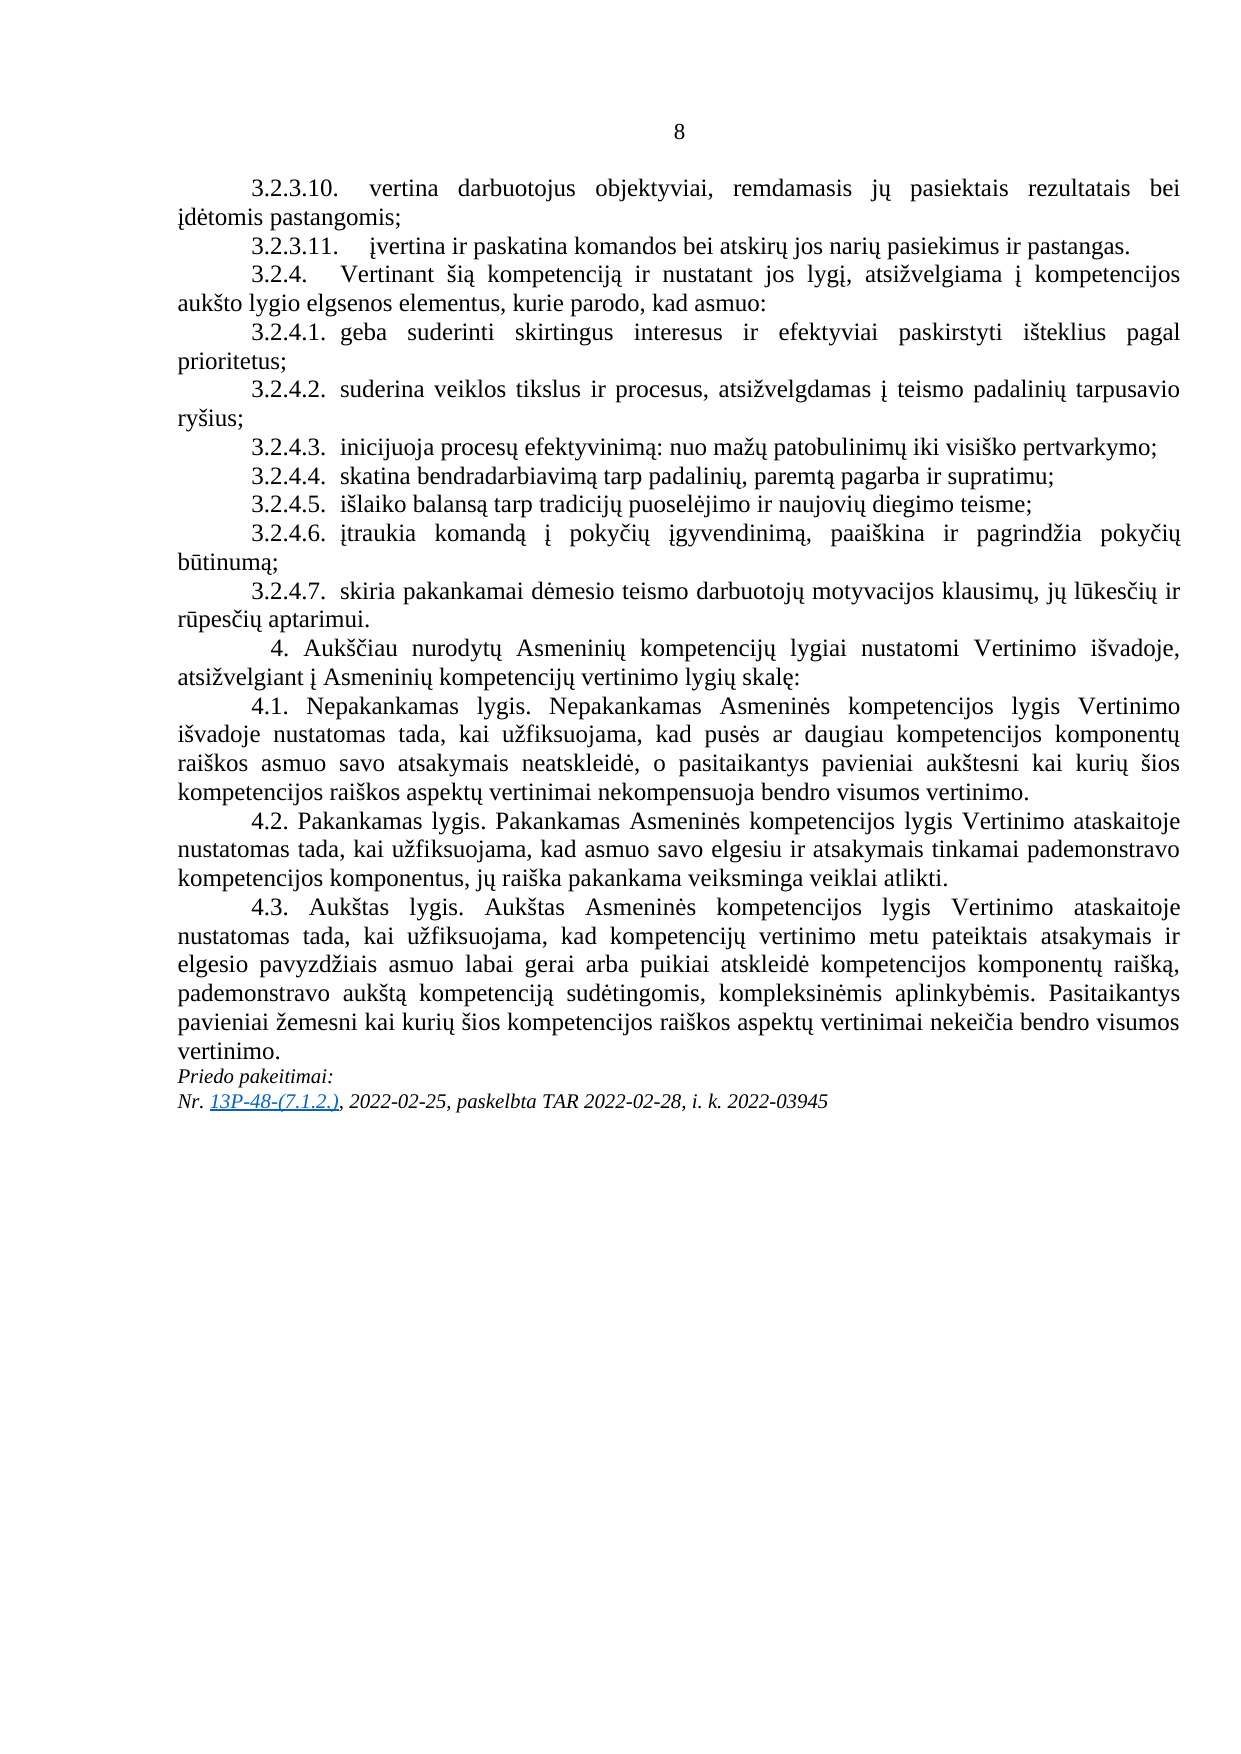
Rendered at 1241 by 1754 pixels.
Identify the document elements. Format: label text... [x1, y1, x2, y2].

text 3.2.4. Vertinant šią kompetenciją ir nustatant jos lygį, atsižvelgiama į kompetencijos aukšto lygio elgsenos elementus, kurie parodo, kad asmuo: [177, 259, 1181, 317]
text 3.2.4.4. skatina bendradarbiavimą tarp padalinių, paremtą pagarba ir supratimu; [177, 461, 1181, 489]
text Nr. 13P-48-(7.1.2.), 2022-02-25, paskelbta TAR 2022-02-28, i. k. 2022-03945 [177, 1088, 1181, 1113]
text 4.3. Aukštas lygis. Aukštas Asmeninės kompetencijos lygis Vertinimo ataskaitoje nustatomas tada, kai užfiksuojama, kad kompetencijų vertinimo metu pateiktais atsakymais ir elgesio pavyzdžiais asmuo labai gerai arba puikiai atskleidė kompetencijos komponentų raišką, pademonstravo aukštą kompetenciją sudėtingomis, kompleksinėmis aplinkybėmis. Pasitaikantys pavieniai žemesni kai kurių šios kompetencijos raiškos aspektų vertinimai nekeičia bendro visumos vertinimo. [177, 892, 1181, 1064]
text 3.2.4.3. inicijuoja procesų efektyvinimą: nuo mažų patobulinimų iki visiško pertvarkymo; [177, 432, 1181, 461]
text Priedo pakeitimai: [177, 1064, 1181, 1088]
text 4. Aukščiau nurodytų Asmeninių kompetencijų lygiai nustatomi Vertinimo išvadoje, atsižvelgiant į Asmeninių kompetencijų vertinimo lygių skalę: [177, 633, 1181, 691]
text 3.2.4.2. suderina veiklos tikslus ir procesus, atsižvelgdamas į teismo padalinių tarpusavio ryšius; [177, 374, 1181, 432]
text 3.2.4.7. skiria pakankamai dėmesio teismo darbuotojų motyvacijos klausimų, jų lūkesčių ir rūpesčių aptarimui. [177, 576, 1181, 633]
text 3.2.4.6. įtraukia komandą į pokyčių įgyvendinimą, paaiškina ir pagrindžia pokyčių būtinumą; [177, 518, 1181, 576]
text 3.2.4.1. geba suderinti skirtingus interesus ir efektyviai paskirstyti išteklius pagal prioritetus; [177, 317, 1181, 374]
text 3.2.3.11. įvertina ir paskatina komandos bei atskirų jos narių pasiekimus ir pastangas. [177, 231, 1181, 259]
text 3.2.4.5. išlaiko balansą tarp tradicijų puoselėjimo ir naujovių diegimo teisme; [177, 489, 1181, 518]
text 4.1. Nepakankamas lygis. Nepakankamas Asmeninės kompetencijos lygis Vertinimo išvadoje nustatomas tada, kai užfiksuojama, kad pusės ar daugiau kompetencijos komponentų raiškos asmuo savo atsakymais neatskleidė, o pasitaikantys pavieniai aukštesni kai kurių šios kompetencijos raiškos aspektų vertinimai nekompensuoja bendro visumos vertinimo. [177, 691, 1181, 806]
text 4.2. Pakankamas lygis. Pakankamas Asmeninės kompetencijos lygis Vertinimo ataskaitoje nustatomas tada, kai užfiksuojama, kad asmuo savo elgesiu ir atsakymais tinkamai pademonstravo kompetencijos komponentus, jų raiška pakankama veiksminga veiklai atlikti. [177, 806, 1181, 892]
text 3.2.3.10. vertina darbuotojus objektyviai, remdamasis jų pasiektais rezultatais bei įdėtomis pastangomis; [177, 173, 1181, 231]
